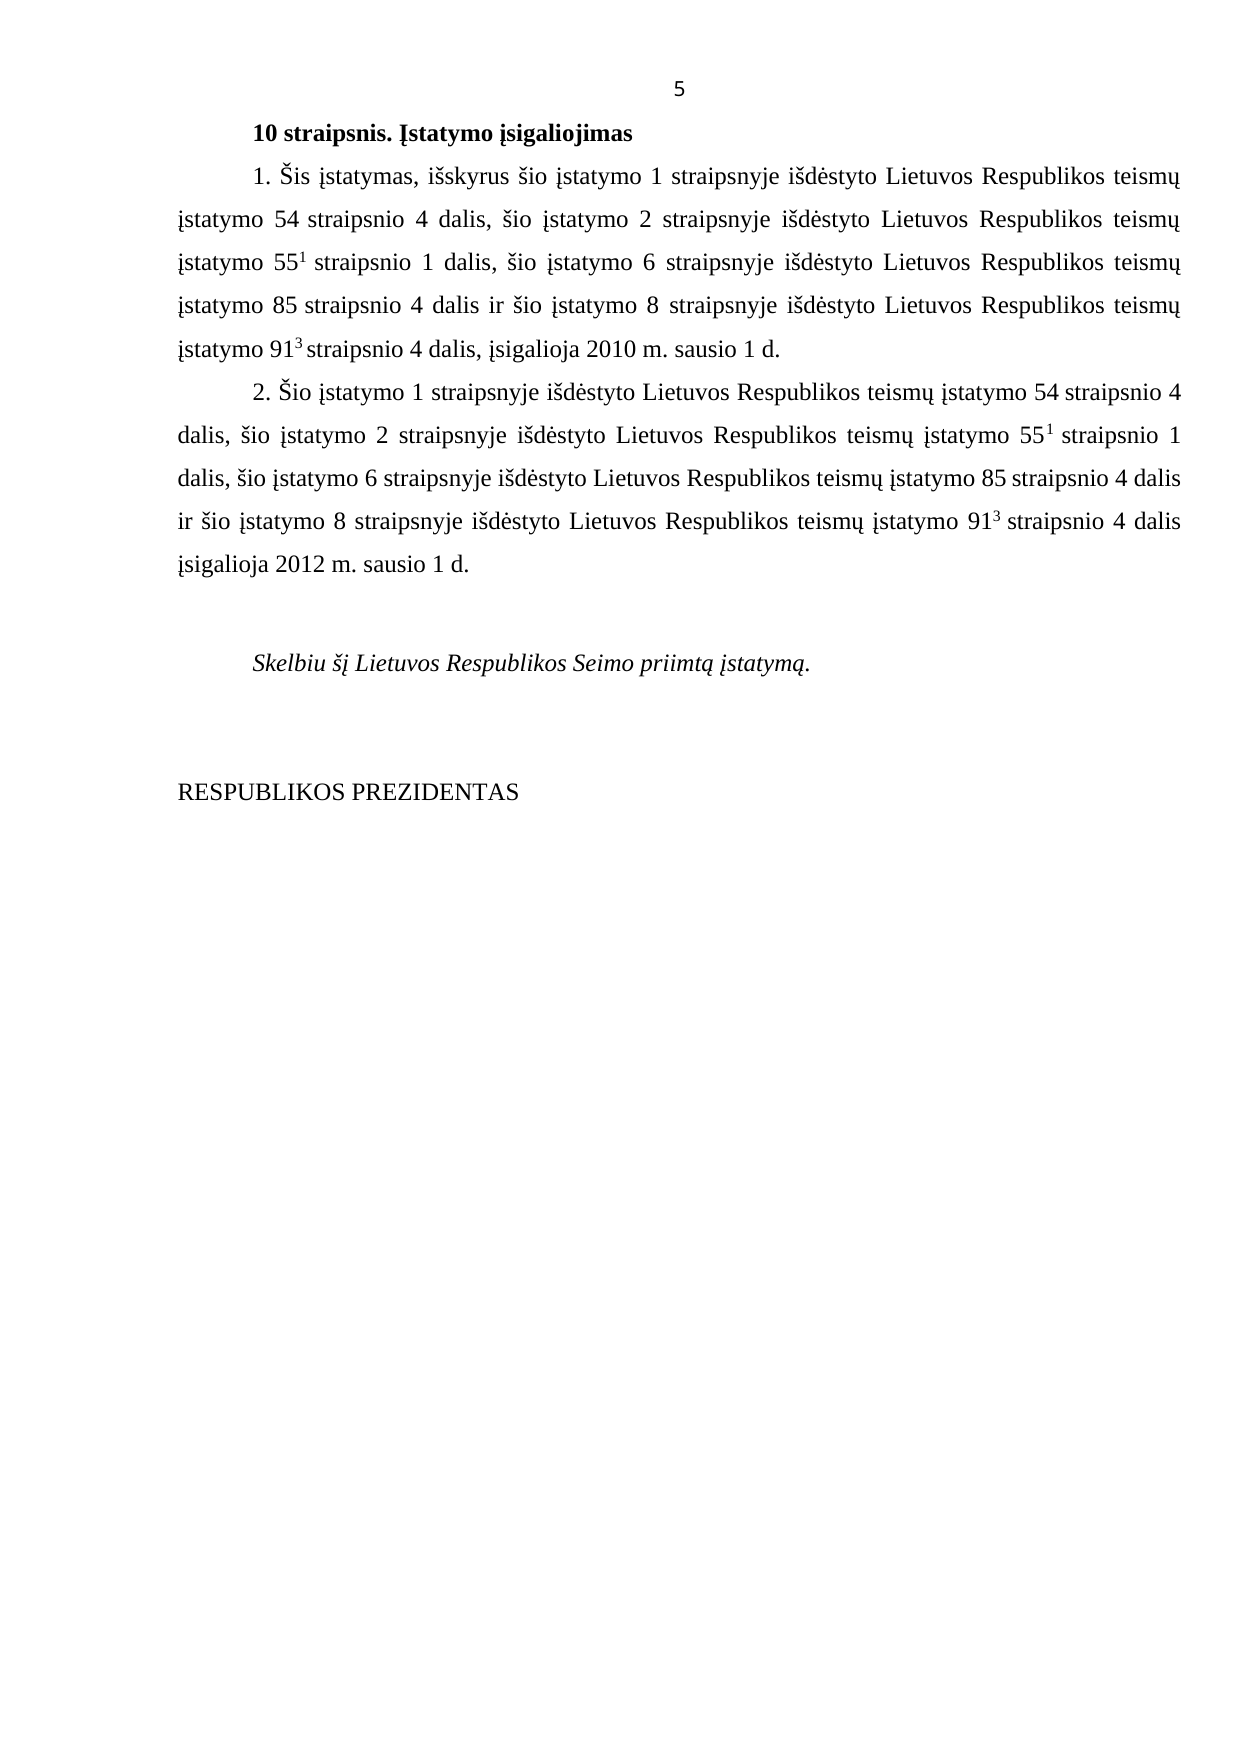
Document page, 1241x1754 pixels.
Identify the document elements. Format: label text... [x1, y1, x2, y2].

text 1. Šis įstatymas, išskyrus šio įstatymo 1 straipsnyje išdėstyto Lietuvos Respublikos teismų įstatymo 54 straipsnio 4 dalis, šio įstatymo 2 straipsnyje išdėstyto Lietuvos Respublikos teismų įstatymo 551 straipsnio 1 dalis, šio įstatymo 6 straipsnyje išdėstyto Lietuvos Respublikos teismų įstatymo 85 straipsnio 4 dalis ir šio įstatymo 8 straipsnyje išdėstyto Lietuvos Respublikos teismų įstatymo 913 straipsnio 4 dalis, įsigalioja 2010 m. sausio 1 d. [177, 161, 1181, 362]
text 2. Šio įstatymo 1 straipsnyje išdėstyto Lietuvos Respublikos teismų įstatymo 54 straipsnio 4 dalis, šio įstatymo 2 straipsnyje išdėstyto Lietuvos Respublikos teismų įstatymo 551 straipsnio 1 dalis, šio įstatymo 6 straipsnyje išdėstyto Lietuvos Respublikos teismų įstatymo 85 straipsnio 4 dalis ir šio įstatymo 8 straipsnyje išdėstyto Lietuvos Respublikos teismų įstatymo 913 straipsnio 4 dalis įsigalioja 2012 m. sausio 1 d. [177, 377, 1181, 578]
text RESPUBLIKOS PREZIDENTAS [177, 777, 1181, 806]
text 10 straipsnis. Įstatymo įsigaliojimas [177, 118, 1181, 147]
text Skelbiu šį Lietuvos Respublikos Seimo priimtą įstatymą. [177, 648, 1181, 676]
